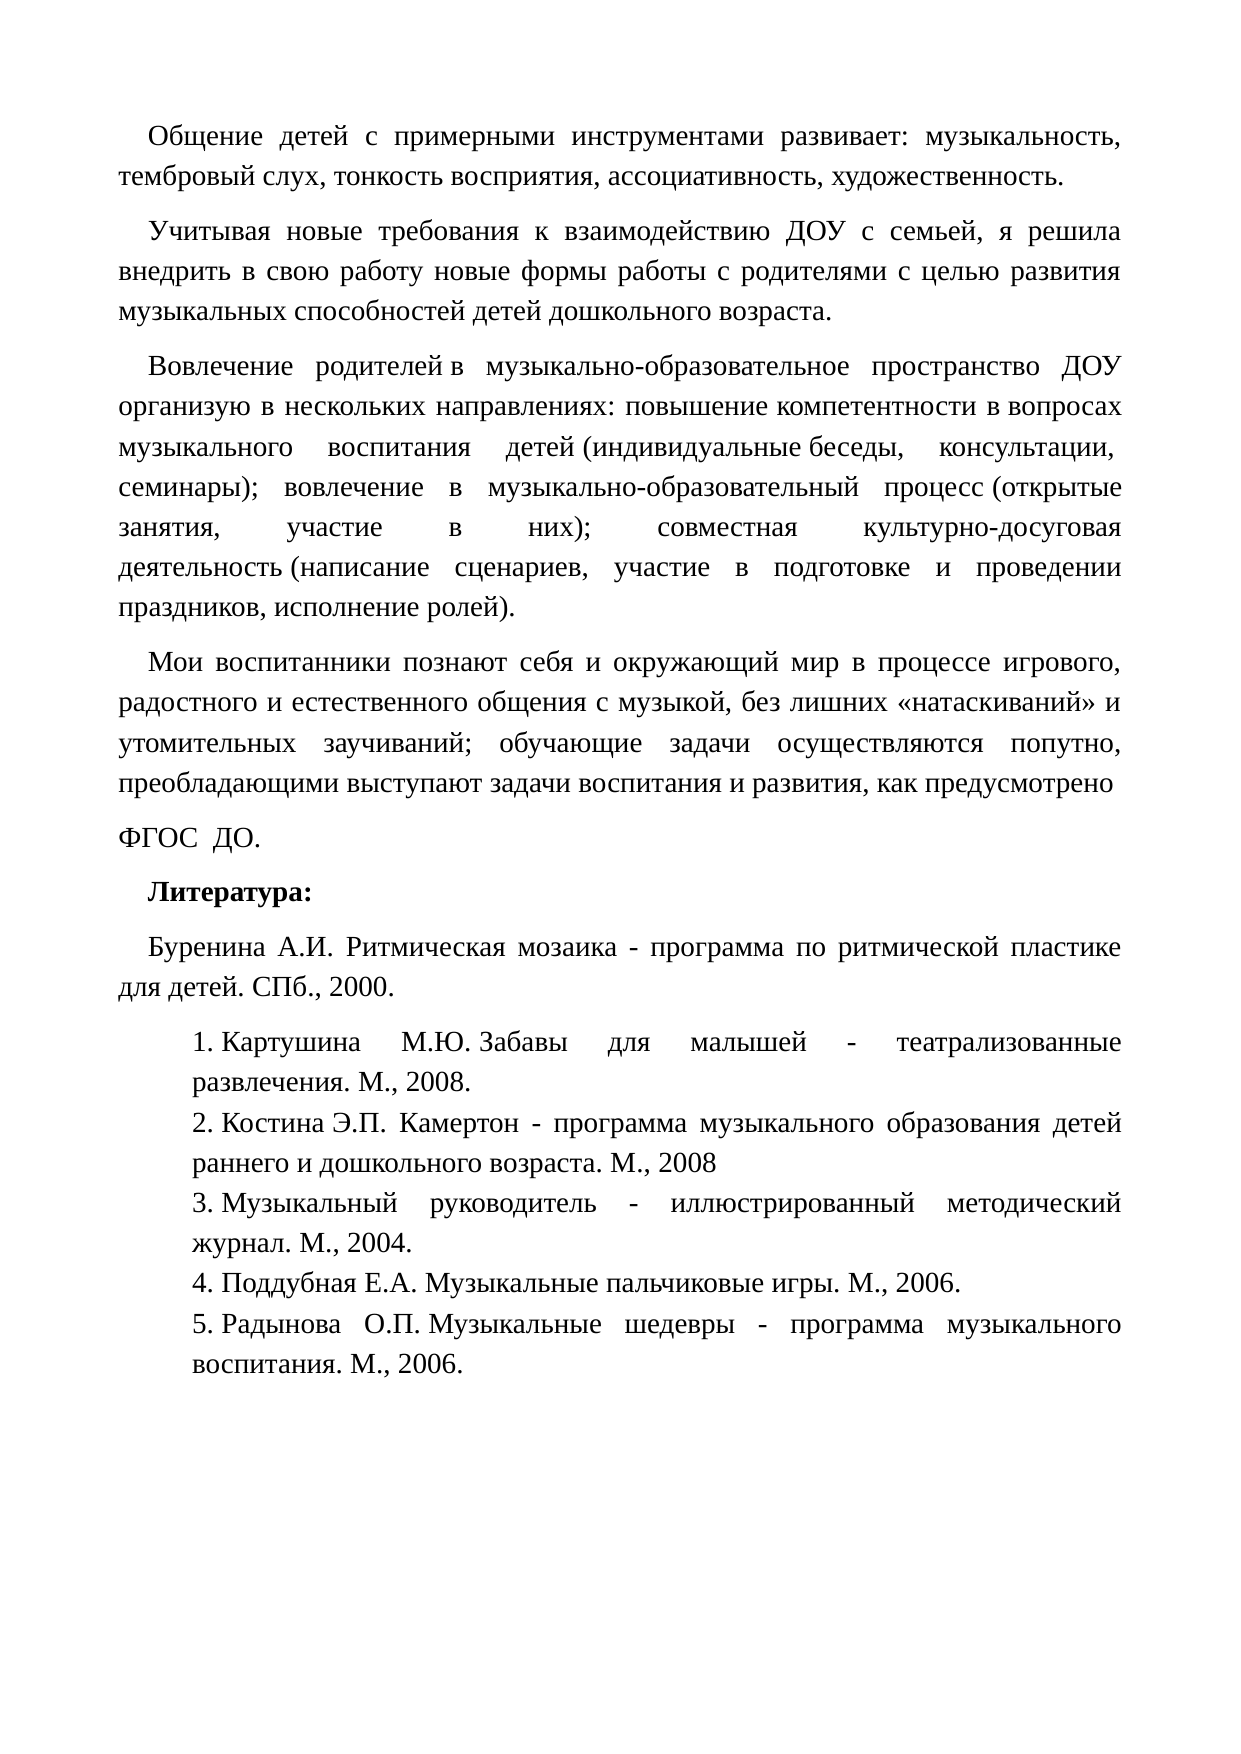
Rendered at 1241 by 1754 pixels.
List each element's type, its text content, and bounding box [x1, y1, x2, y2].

list Музыкальный руководитель - иллюстрированный методический журнал. М., 2004. [162, 1185, 1122, 1259]
text Общение детей с примерными инструментами развивает: музыкальность, тембровый слух, тонкость восприятия, ассоциативность, художественность. [118, 118, 1122, 192]
list Костина Э.П. Камертон - программа музыкального образования детей раннего и дошкольного возраста. М., 2008 [162, 1105, 1122, 1178]
text Мои воспитанники познают себя и окружающий мир в процессе игрового, радостного и естественного общения с музыкой, без лишних «натаскиваний» и утомительных заучиваний; обучающие задачи осуществляются попутно, преобладающими выступают задачи воспитания и развития, как предусмотрено [118, 644, 1122, 798]
text Вовлечение родителей в музыкально-образовательное пространство ДОУ организую в нескольких направлениях: повышение компетентности в вопросах музыкального воспитания детей (индивидуальные беседы, консультации, семинары); вовлечение в музыкально-образовательный процесс (открытые занятия, участие в них); совместная культурно-досуговая деятельность (написание сценариев, участие в подготовке и проведении праздников, исполнение ролей). [118, 348, 1122, 623]
list Радынова О.П. Музыкальные шедевры - программа музыкального воспитания. М., 2006. [162, 1306, 1122, 1379]
list Поддубная Е.А. Музыкальные пальчиковые игры. М., 2006. [162, 1266, 1122, 1299]
text Литература: [118, 874, 1122, 908]
text Буренина А.И. Ритмическая мозаика - программа по ритмической пластике для детей. СПб., 2000. [118, 929, 1122, 1003]
text ФГОС ДО. [118, 820, 1122, 853]
list Картушина М.Ю. Забавы для малышей - театрализованные развлечения. М., 2008. [162, 1024, 1122, 1098]
text Учитывая новые требования к взаимодействию ДОУ с семьей, я решила внедрить в свою работу новые формы работы с родителями с целью развития музыкальных способностей детей дошкольного возраста. [118, 213, 1122, 327]
